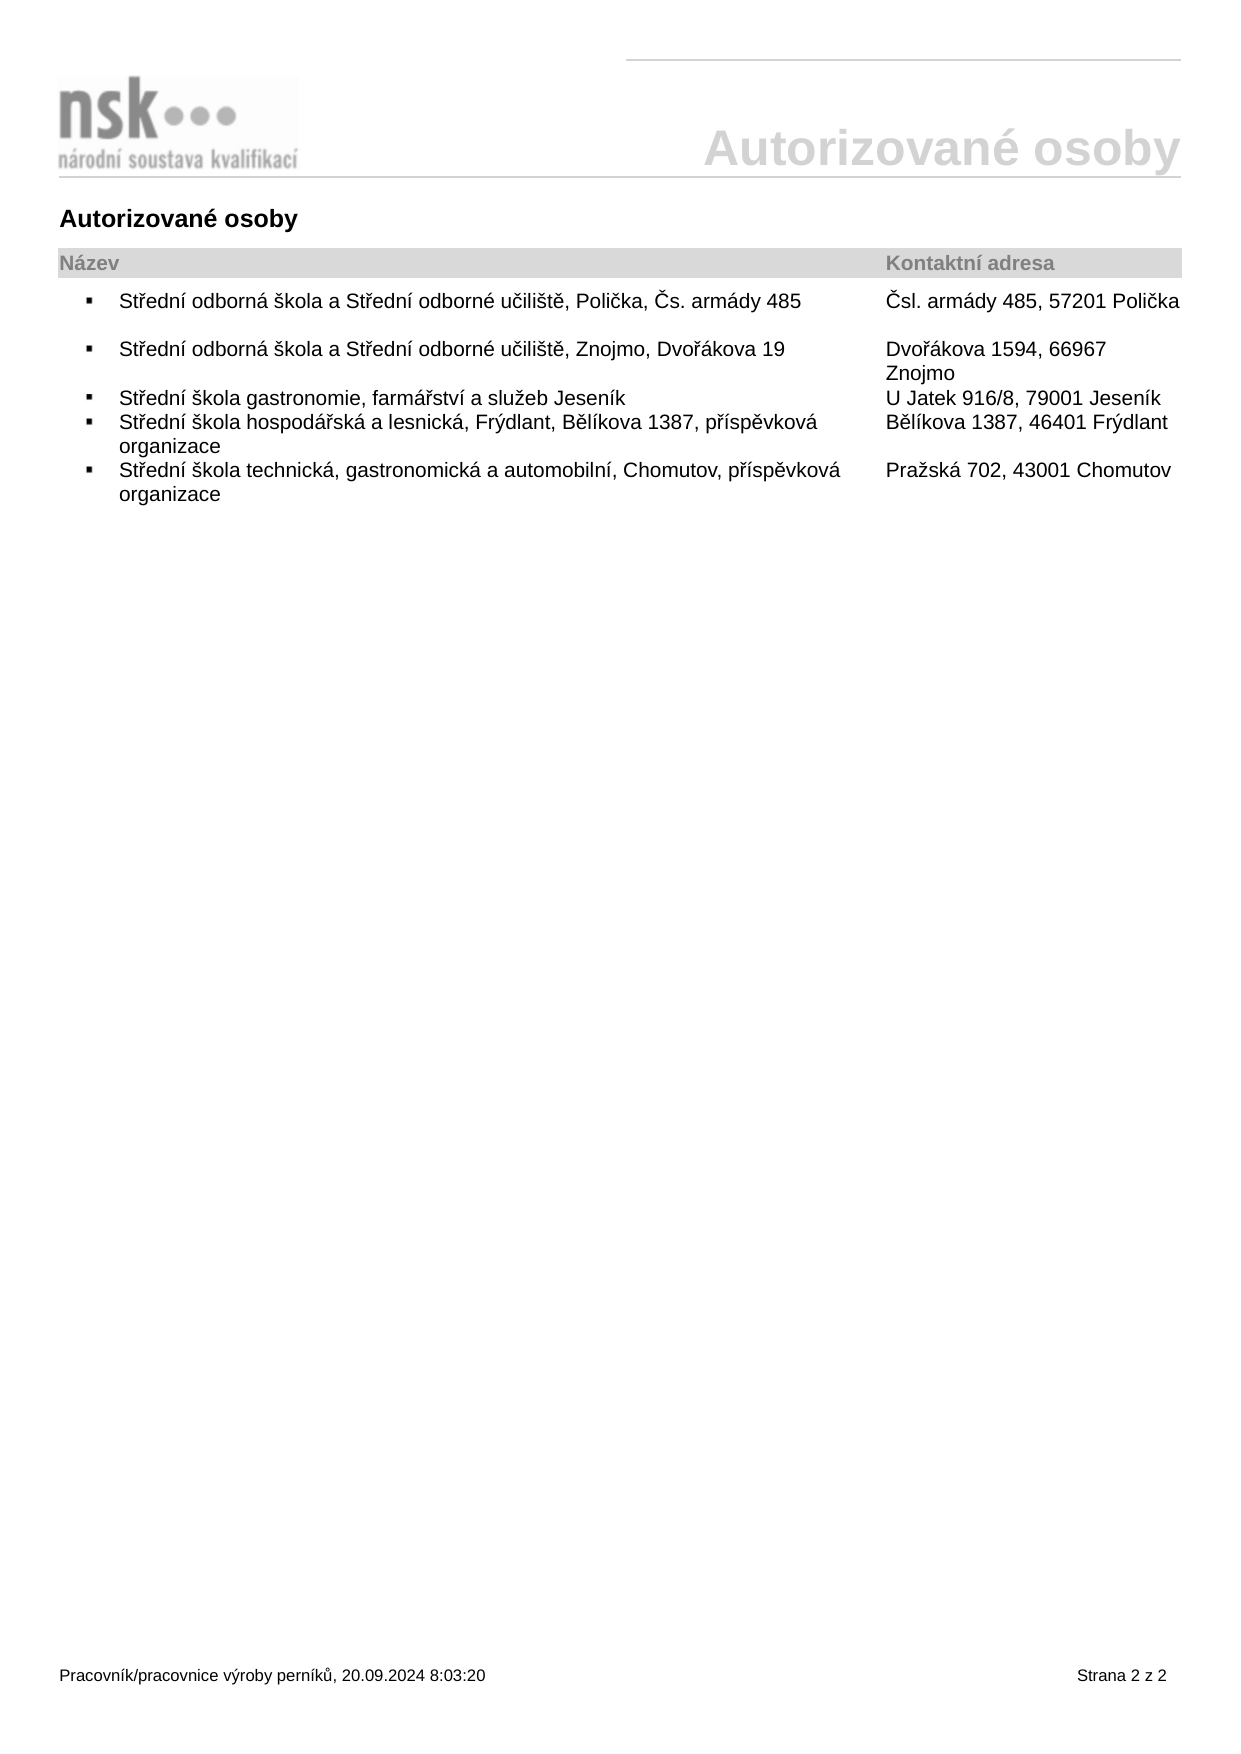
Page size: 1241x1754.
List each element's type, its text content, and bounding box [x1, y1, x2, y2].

table_cell [481, 236, 617, 248]
table_cell [626, 1107, 860, 1383]
table_cell [860, 1107, 886, 1383]
table_cell [119, 1107, 481, 1383]
table_cell [1167, 278, 1181, 289]
table_cell [59, 178, 1181, 194]
table_cell [59, 435, 119, 457]
table_cell [626, 362, 860, 386]
table_cell [886, 507, 1167, 807]
table_cell [886, 236, 1167, 248]
table_cell Střední škola hospodářská a lesnická, Frýdlant, Bělíkova 1387, příspěvková organizace [119, 410, 886, 458]
picture [59, 410, 119, 434]
table_cell [886, 435, 1167, 458]
table_cell [481, 507, 617, 807]
table_cell [860, 278, 886, 289]
picture [59, 386, 119, 409]
table_cell Autorizované osoby [626, 61, 1181, 176]
picture [59, 288, 119, 313]
table_cell [481, 314, 617, 337]
table_cell [1167, 483, 1181, 507]
table_cell [618, 807, 626, 1107]
table_cell U Jatek 916/8, 79001 Jeseník [886, 386, 1181, 410]
table_cell [626, 314, 860, 337]
table_cell [1167, 1383, 1181, 1658]
table_cell [618, 278, 626, 289]
picture [59, 457, 119, 482]
table_cell [860, 1383, 886, 1658]
table_cell [119, 314, 481, 337]
table_cell [886, 194, 1167, 200]
table_cell [481, 1383, 617, 1658]
table_cell [119, 362, 481, 386]
table_cell [886, 1107, 1167, 1383]
table_cell Čsl. armády 485, 57201 Polička [886, 289, 1181, 337]
table_cell [618, 1107, 626, 1383]
table_cell [860, 362, 886, 386]
table_cell [886, 483, 1167, 507]
table_cell [59, 483, 119, 507]
table_cell [1167, 194, 1181, 200]
table_cell [618, 236, 626, 248]
table_cell [59, 362, 119, 386]
table_cell [886, 807, 1167, 1107]
table_cell Název [60, 250, 885, 277]
table_cell [481, 194, 617, 200]
table_cell [618, 362, 626, 386]
table_cell [481, 807, 617, 1107]
table_cell [119, 171, 481, 176]
table_cell [618, 314, 626, 337]
table_cell [618, 170, 626, 176]
table_cell [59, 194, 119, 200]
table_cell Autorizované osoby [59, 200, 1181, 236]
table_cell Střední odborná škola a Střední odborné učiliště, Znojmo, Dvořákova 19 [119, 337, 886, 362]
table_cell [481, 362, 617, 386]
table_cell [119, 278, 481, 289]
table_cell [481, 278, 617, 289]
table_cell [1167, 507, 1181, 807]
table_cell [59, 807, 119, 1107]
table_cell [618, 507, 626, 807]
table_cell [119, 236, 481, 248]
table_cell Dvořákova 1594, 66967 Znojmo [886, 337, 1181, 386]
table_cell [860, 314, 886, 337]
table_cell [59, 1383, 119, 1658]
table_cell [860, 807, 886, 1107]
table_cell [619, 59, 626, 170]
table_cell [59, 171, 119, 176]
table_cell [626, 507, 860, 807]
table_cell [481, 171, 617, 176]
table_cell [860, 507, 886, 807]
table_cell [1167, 1658, 1181, 1694]
table_cell [626, 194, 860, 200]
table_cell Pražská 702, 43001 Chomutov [886, 458, 1181, 483]
table_cell [59, 278, 119, 288]
table_cell Pracovník/pracovnice výroby perníků, 20.09.2024 8:03:20 [59, 1658, 860, 1694]
table_cell [860, 194, 886, 200]
table_cell [119, 507, 481, 807]
table_cell [119, 194, 481, 200]
table_cell Kontaktní adresa [886, 250, 1180, 277]
table_cell [119, 807, 481, 1107]
table_cell Střední škola technická, gastronomická a automobilní, Chomutov, příspěvková organizace [119, 458, 886, 507]
table_cell [59, 507, 119, 807]
table_cell [1167, 1107, 1181, 1383]
table_cell Strana 2 z 2 [860, 1658, 1167, 1694]
table_cell [481, 1107, 617, 1383]
table_cell [618, 194, 626, 200]
table_cell [860, 236, 886, 248]
table_cell [59, 1107, 119, 1383]
table_cell [886, 1383, 1167, 1658]
table_cell Střední odborná škola a Střední odborné učiliště, Polička, Čs. armády 485 [119, 289, 886, 314]
picture [59, 336, 119, 361]
table_cell [59, 314, 119, 336]
table_cell Střední škola gastronomie, farmářství a služeb Jeseník [119, 386, 886, 410]
table_cell [626, 1383, 860, 1658]
table_cell [119, 1383, 481, 1658]
table_cell [1167, 435, 1181, 458]
table_cell [618, 1383, 626, 1658]
table_cell [1167, 236, 1181, 248]
table_cell [626, 236, 860, 248]
table_cell Bělíkova 1387, 46401 Frýdlant [886, 410, 1181, 435]
table_cell [59, 236, 119, 248]
table_cell [626, 278, 860, 289]
table_cell [886, 278, 1167, 289]
table_cell [626, 807, 860, 1107]
picture [57, 59, 619, 171]
table_cell [1167, 807, 1181, 1107]
